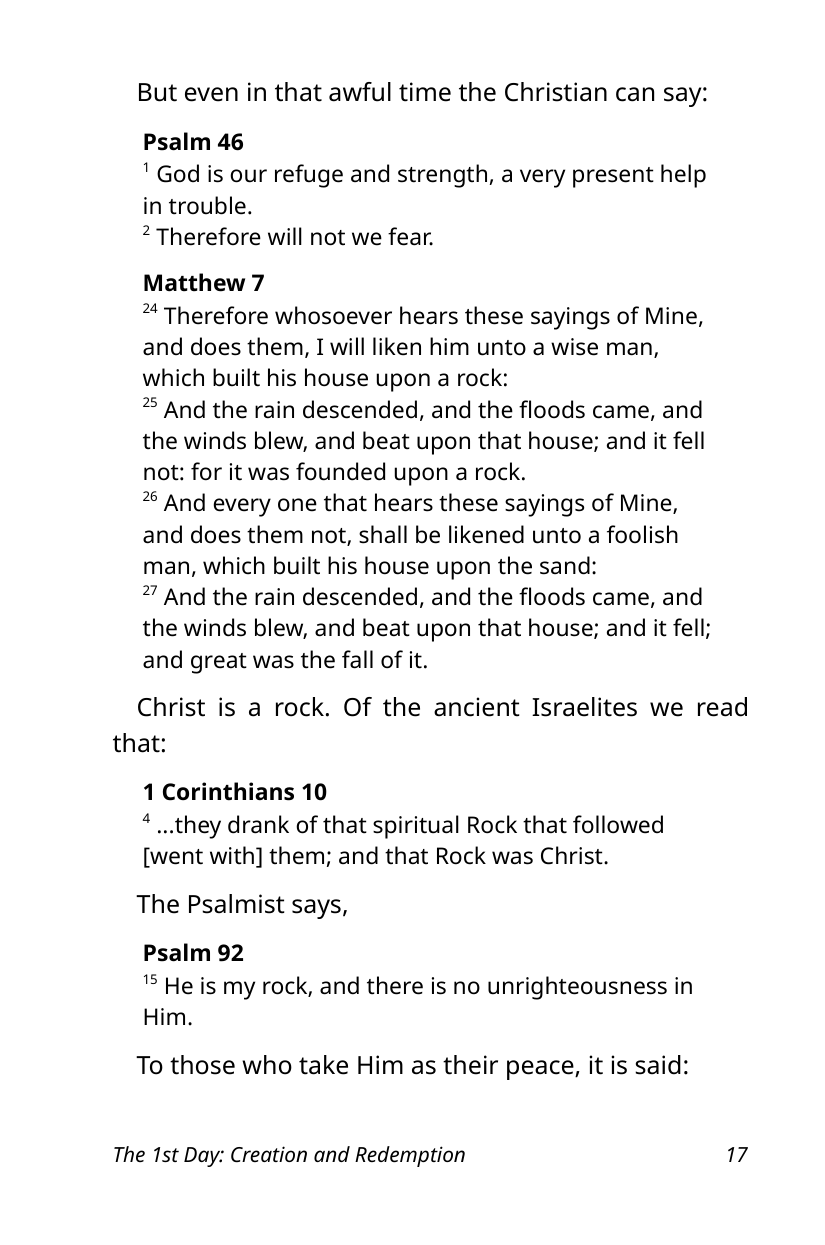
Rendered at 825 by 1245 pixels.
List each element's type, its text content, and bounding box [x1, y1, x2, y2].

text 24 Therefore whosoever hears these sayings of Mine, and does them, I will liken him unto a wise man, which built his house upon a rock: [142, 300, 720, 394]
text 1 Corinthians 10 [142, 776, 750, 808]
text 2 Therefore will not we fear. [142, 221, 720, 252]
text 27 And the rain descended, and the floods came, and the winds blew, and beat upon that house; and it fell; and great was the fall of it. [142, 581, 720, 675]
text But even in that awful time the Christian can say: [112, 75, 750, 109]
text Psalm 92 [142, 937, 750, 968]
text Matthew 7 [142, 267, 750, 298]
text 1 God is our refuge and strength, a very present help in trouble. [142, 158, 720, 221]
text To those who take Him as their peace, it is said: [112, 1047, 750, 1082]
text 26 And every one that hears these sayings of Mine, and does them not, shall be likened unto a foolish man, which built his house upon the sand: [142, 487, 720, 581]
text 25 And the rain descended, and the floods came, and the winds blew, and beat upon that house; and it fell not: for it was founded upon a rock. [142, 394, 720, 487]
text Christ is a rock. Of the ancient Israelites we read that: [112, 690, 750, 760]
text 4 ...they drank of that spiritual Rock that followed [went with] them; and that Rock was Christ. [142, 809, 720, 872]
text Psalm 46 [142, 126, 750, 157]
text The Psalmist says, [112, 887, 750, 921]
text 15 He is my rock, and there is no unrighteousness in Him. [142, 970, 720, 1032]
